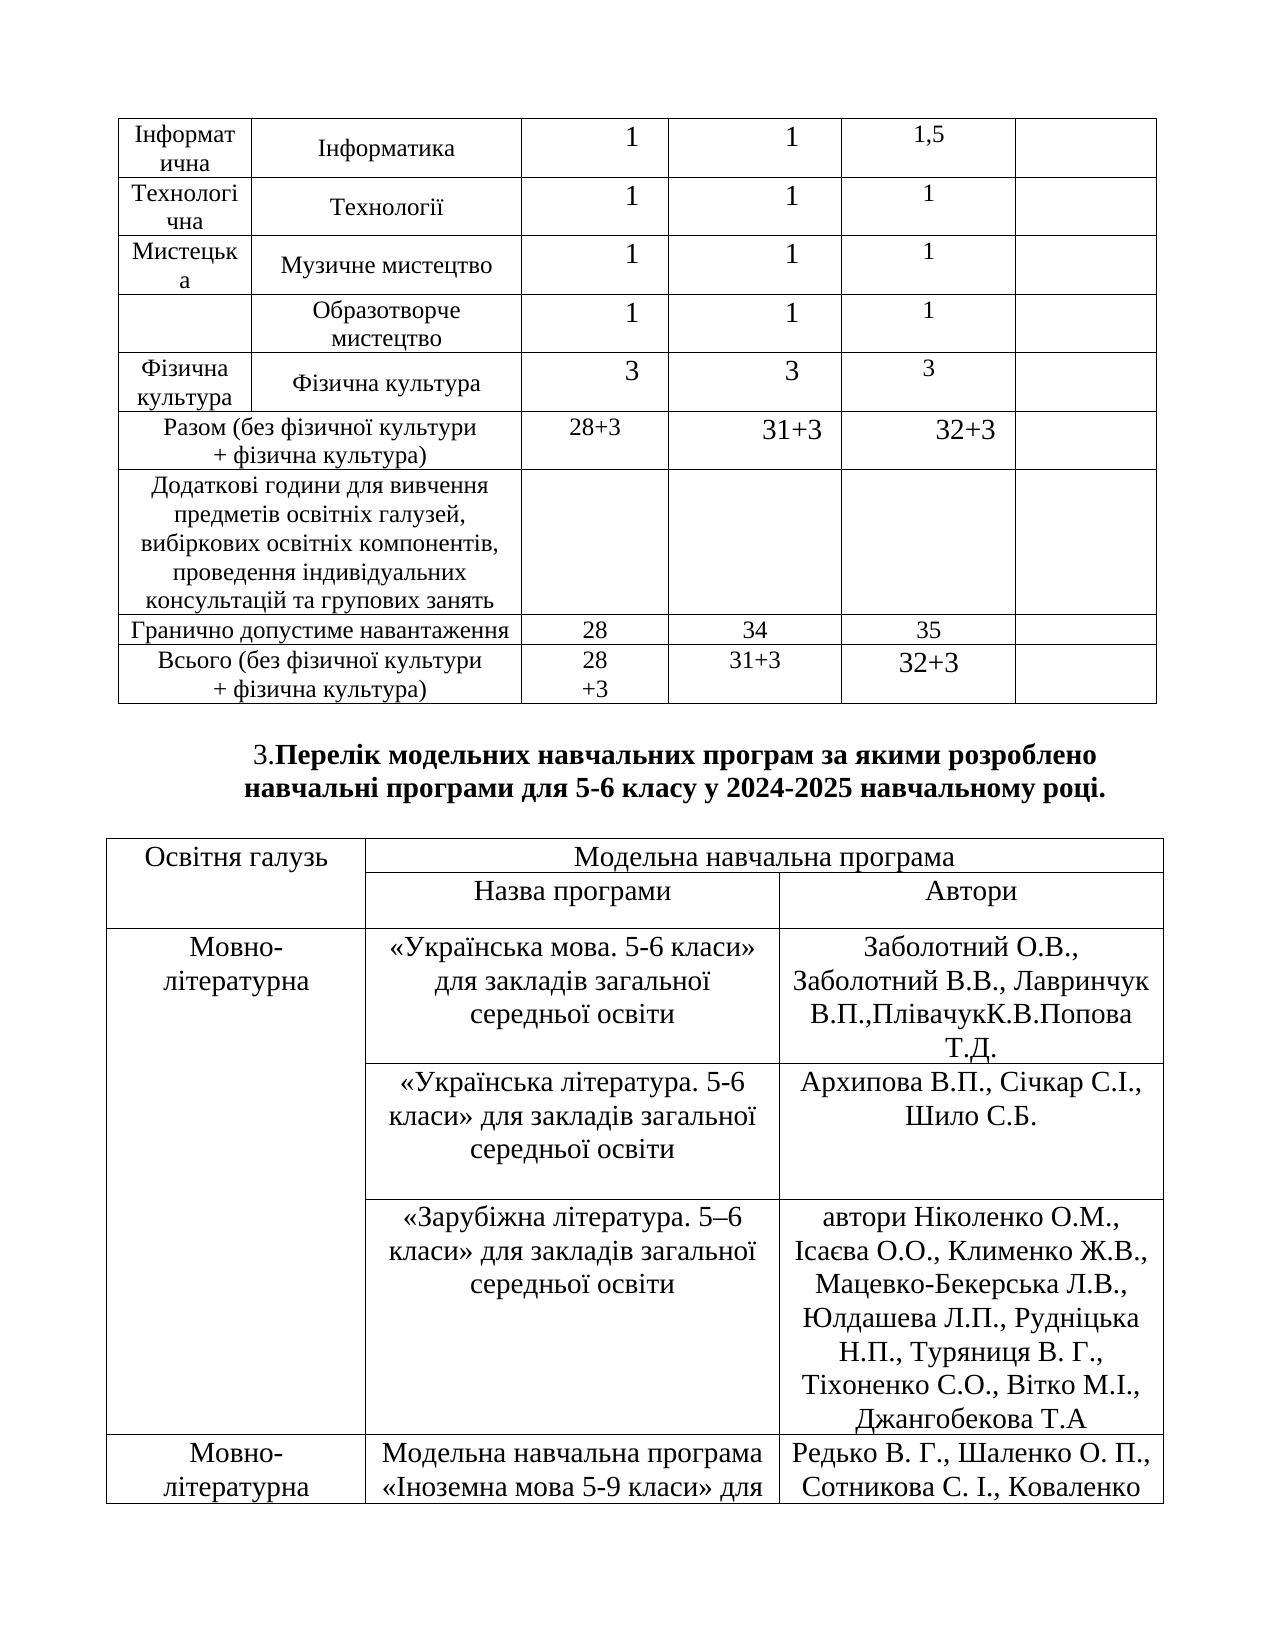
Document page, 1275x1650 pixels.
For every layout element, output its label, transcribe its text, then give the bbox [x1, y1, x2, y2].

table_cell Модельна навчальна програма «Іноземна мова 5-9 класи» для [366, 1435, 779, 1502]
table_cell 28+3 [522, 412, 668, 469]
table_cell Заболотний О.В., Заболотний В.В., Лавринчук В.П.,ПлівачукК.В.Попова Т.Д. [780, 929, 1163, 1063]
table_cell [1016, 412, 1156, 469]
table_cell «Українська література. 5-6 класи» для закладів загальної середньої освіти [366, 1064, 779, 1198]
table_cell 31+3 [669, 412, 841, 469]
table_cell [1016, 645, 1156, 702]
table_cell Образотворче мистецтво [252, 295, 521, 352]
table_cell 1 [669, 119, 841, 177]
table_cell 35 [842, 615, 1015, 644]
table_cell Гранично допустиме навантаження [119, 615, 521, 644]
table_cell 1 [842, 295, 1015, 352]
table_cell 28 [522, 615, 668, 644]
table_cell Всього (без фізичної культури + фізична культура) [119, 645, 521, 702]
table_cell 1 [669, 236, 841, 294]
table_cell 1 [522, 236, 668, 294]
table_cell [1016, 470, 1156, 614]
table_cell Технології [252, 178, 521, 235]
table_cell [1016, 353, 1156, 411]
table_cell [1016, 236, 1156, 294]
table_cell Мистецька [119, 236, 251, 294]
table_cell [1016, 119, 1156, 177]
table_cell Мовно-літературна [107, 929, 365, 1434]
table_cell Архипова В.П., Січкар С.І., Шило С.Б. [780, 1064, 1163, 1198]
table_cell [522, 470, 668, 614]
table_cell Фізична культура [119, 353, 251, 411]
table_cell 3 [522, 353, 668, 411]
table_header Освітня галузь [107, 839, 365, 928]
table_cell 34 [669, 615, 841, 644]
table_cell 32+3 [842, 645, 1015, 702]
table_cell Фізична культура [252, 353, 521, 411]
table_cell [119, 295, 251, 352]
table_cell 1 [522, 295, 668, 352]
list Перелік модельних навчальних програм за якими розроблено навчальні програми для 5-6 класу у 2024-2025 навчальному році. [193, 737, 1157, 804]
table_cell Інформатична [119, 119, 251, 177]
table_cell 1,5 [842, 119, 1015, 177]
table_cell [1016, 615, 1156, 644]
table_cell [842, 470, 1015, 614]
table_cell Інформатика [252, 119, 521, 177]
table_cell [1016, 295, 1156, 352]
table_cell Технологічна [119, 178, 251, 235]
table_cell Музичне мистецтво [252, 236, 521, 294]
table_cell 1 [522, 119, 668, 177]
table_cell 1 [842, 178, 1015, 235]
table_cell автори Ніколенко О.М., Ісаєва О.О., Клименко Ж.В., Мацевко-Бекерська Л.В., Юлдашева Л.П., Рудніцька Н.П., Туряниця В. Г., Тіхоненко С.О., Вітко М.І., Джангобекова Т.А [780, 1200, 1163, 1434]
table_cell «Українська мова. 5-6 класи» для закладів загальної середньої освіти [366, 929, 779, 1063]
table_header Модельна навчальна програма [366, 839, 1163, 872]
table_cell 3 [669, 353, 841, 411]
table_cell 31+3 [669, 645, 841, 702]
table_cell «Зарубіжна література. 5–6 класи» для закладів загальної середньої освіти [366, 1200, 779, 1434]
table_cell 1 [842, 236, 1015, 294]
table_cell Автори [780, 873, 1163, 928]
table_cell 3 [842, 353, 1015, 411]
table_cell 1 [669, 178, 841, 235]
table_cell Разом (без фізичної культури + фізична культура) [119, 412, 521, 469]
table_cell 1 [522, 178, 668, 235]
table_cell 28 +3 [522, 645, 668, 702]
table_cell 32+3 [842, 412, 1015, 469]
table_cell [669, 470, 841, 614]
table_cell Назва програми [366, 873, 779, 928]
table_cell 1 [669, 295, 841, 352]
table_cell Редько В. Г., Шаленко О. П., Сотникова С. І., Коваленко [780, 1435, 1163, 1502]
table_cell [1016, 178, 1156, 235]
table_cell Мовно-літературна [107, 1435, 365, 1502]
table_cell Додаткові години для вивчення предметів освітніх галузей, вибіркових освітніх компонентів, проведення індивідуальних консультацій та групових занять [119, 470, 521, 614]
